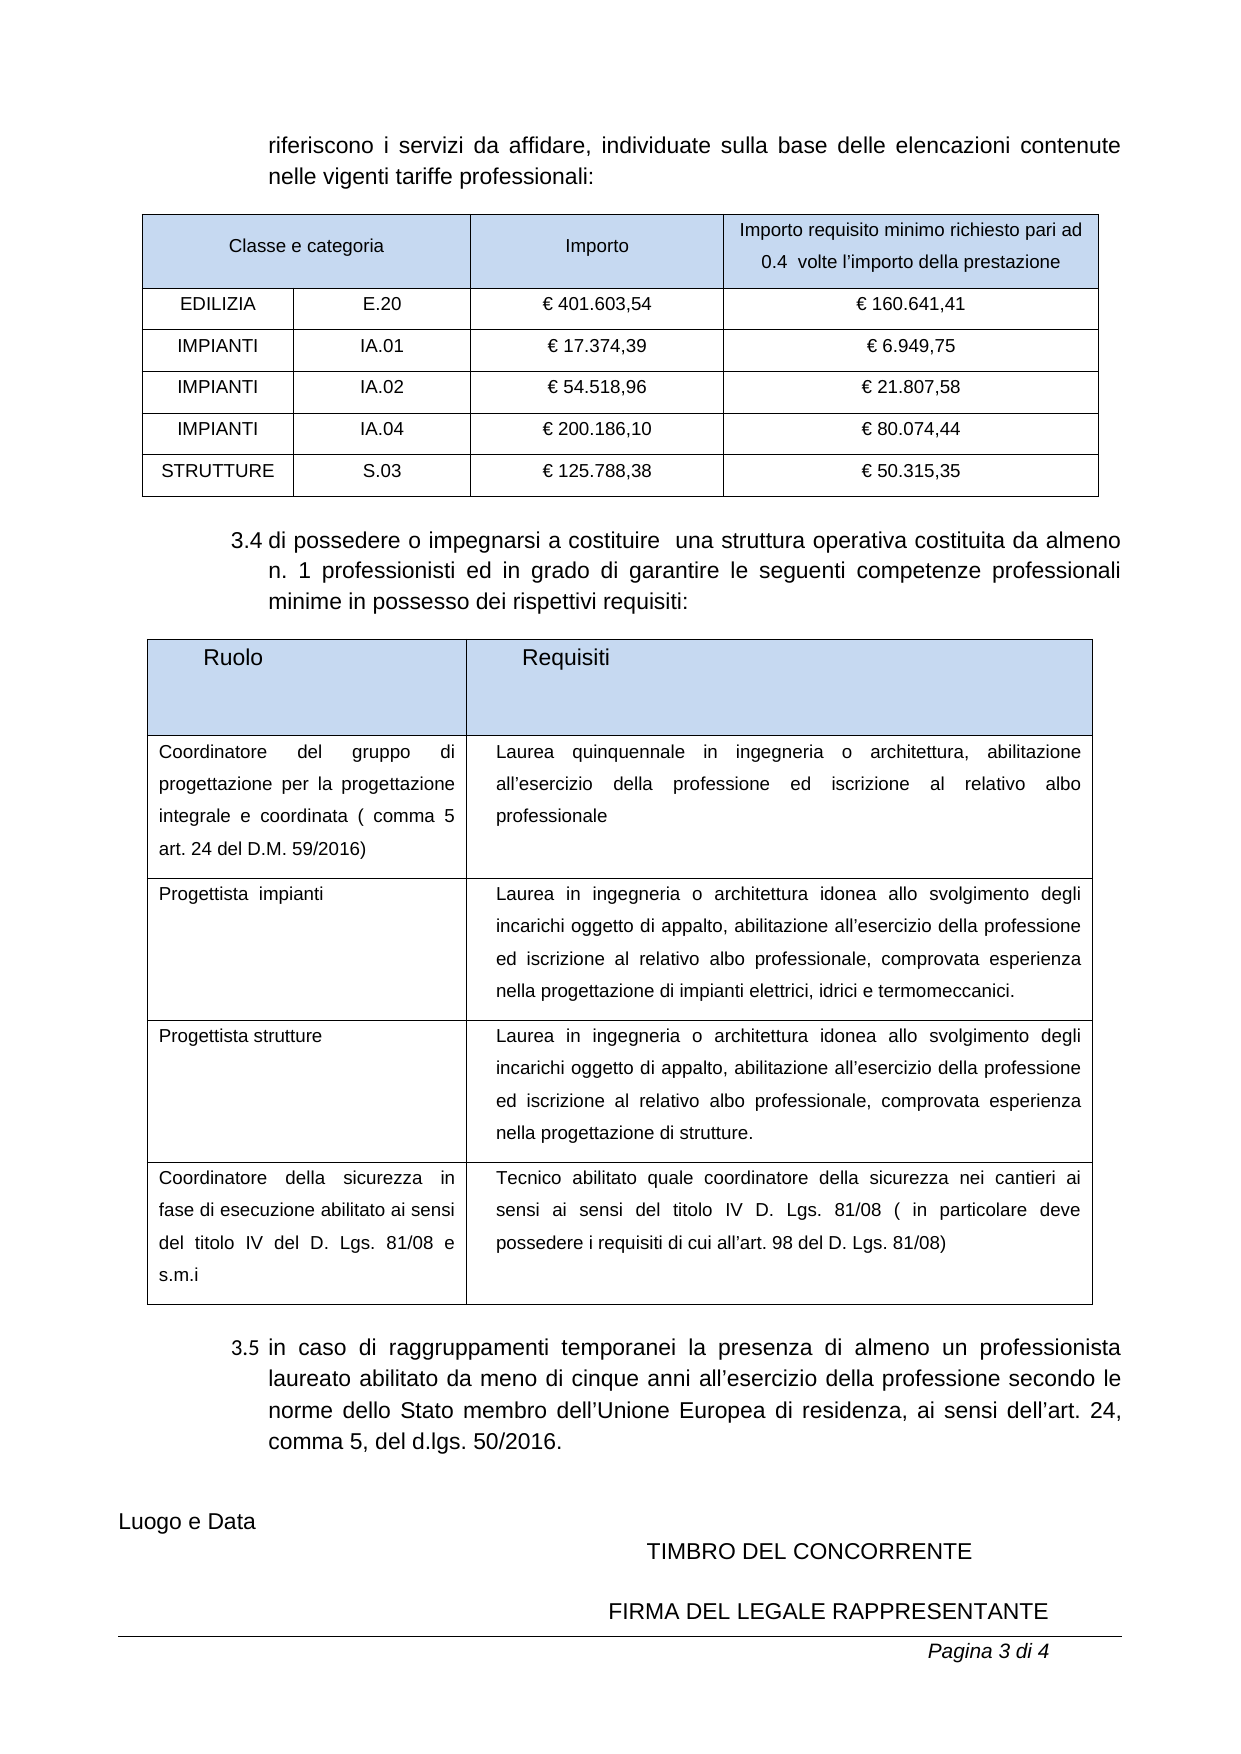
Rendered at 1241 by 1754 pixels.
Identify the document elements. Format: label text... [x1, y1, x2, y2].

table_cell € 125.788,38 [471, 455, 723, 496]
table_cell € 401.603,54 [471, 289, 723, 329]
table_cell Progettista impianti [148, 879, 466, 1019]
table_cell Progettista strutture [148, 1021, 466, 1162]
table_cell IA.02 [294, 372, 470, 413]
table_cell € 21.807,58 [724, 372, 1098, 413]
text FIRMA DEL LEGALE RAPPRESENTANTE [118, 1598, 1122, 1624]
table_header Requisiti [467, 640, 1092, 735]
text Luogo e Data TIMBRO DEL CONCORRENTE [118, 1508, 1122, 1594]
table_cell € 80.074,44 [724, 414, 1098, 454]
list di possedere o impegnarsi a costituire una struttura operativa costituita da almeno n. 1 professionisti ed in grado di garantire le seguenti competenze professionali minime in possesso dei rispettivi requisiti: [231, 527, 1122, 614]
table_cell € 50.315,35 [724, 455, 1098, 496]
table_cell Laurea in ingegneria o architettura idonea allo svolgimento degli incarichi oggetto di appalto, abilitazione all’esercizio della professione ed iscrizione al relativo albo professionale, comprovata esperienza nella progettazione di strutture. [467, 1021, 1092, 1162]
table_cell S.03 [294, 455, 470, 496]
table_cell IMPIANTI [143, 330, 293, 371]
table_cell € 200.186,10 [471, 414, 723, 454]
table_cell € 160.641,41 [724, 289, 1098, 329]
table_cell € 17.374,39 [471, 330, 723, 371]
table_cell STRUTTURE [143, 455, 293, 496]
table_cell Tecnico abilitato quale coordinatore della sicurezza nei cantieri ai sensi ai sensi del titolo IV D. Lgs. 81/08 ( in particolare deve possedere i requisiti di cui all’art. 98 del D. Lgs. 81/08) [467, 1163, 1092, 1304]
table_header Importo requisito minimo richiesto pari ad 0.4 volte l’importo della prestazione [724, 215, 1098, 288]
table_cell Coordinatore del gruppo di progettazione per la progettazione integrale e coordinata ( comma 5 art. 24 del D.M. 59/2016) [148, 736, 466, 877]
table_cell € 54.518,96 [471, 372, 723, 413]
table_cell IMPIANTI [143, 372, 293, 413]
table_cell IA.04 [294, 414, 470, 454]
table_cell IMPIANTI [143, 414, 293, 454]
table_cell Coordinatore della sicurezza in fase di esecuzione abilitato ai sensi del titolo IV del D. Lgs. 81/08 e s.m.i [148, 1163, 466, 1304]
table_cell Laurea quinquennale in ingegneria o architettura, abilitazione all’esercizio della professione ed iscrizione al relativo albo professionale [467, 736, 1092, 877]
table_cell Laurea in ingegneria o architettura idonea allo svolgimento degli incarichi oggetto di appalto, abilitazione all’esercizio della professione ed iscrizione al relativo albo professionale, comprovata esperienza nella progettazione di impianti elettrici, idrici e termomeccanici. [467, 879, 1092, 1019]
table_cell IA.01 [294, 330, 470, 371]
list in caso di raggruppamenti temporanei la presenza di almeno un professionista laureato abilitato da meno di cinque anni all’esercizio della professione secondo le norme dello Stato membro dell’Unione Europea di residenza, ai sensi dell’art. 24, comma 5, del d.lgs. 50/2016. [231, 1333, 1122, 1454]
list riferiscono i servizi da affidare, individuate sulla base delle elencazioni contenute nelle vigenti tariffe professionali: [231, 132, 1122, 189]
table_cell EDILIZIA [143, 289, 293, 329]
table_header Ruolo [148, 640, 466, 735]
table_cell € 6.949,75 [724, 330, 1098, 371]
table_header Importo [471, 215, 723, 288]
table_cell E.20 [294, 289, 470, 329]
table_header Classe e categoria [143, 215, 470, 288]
